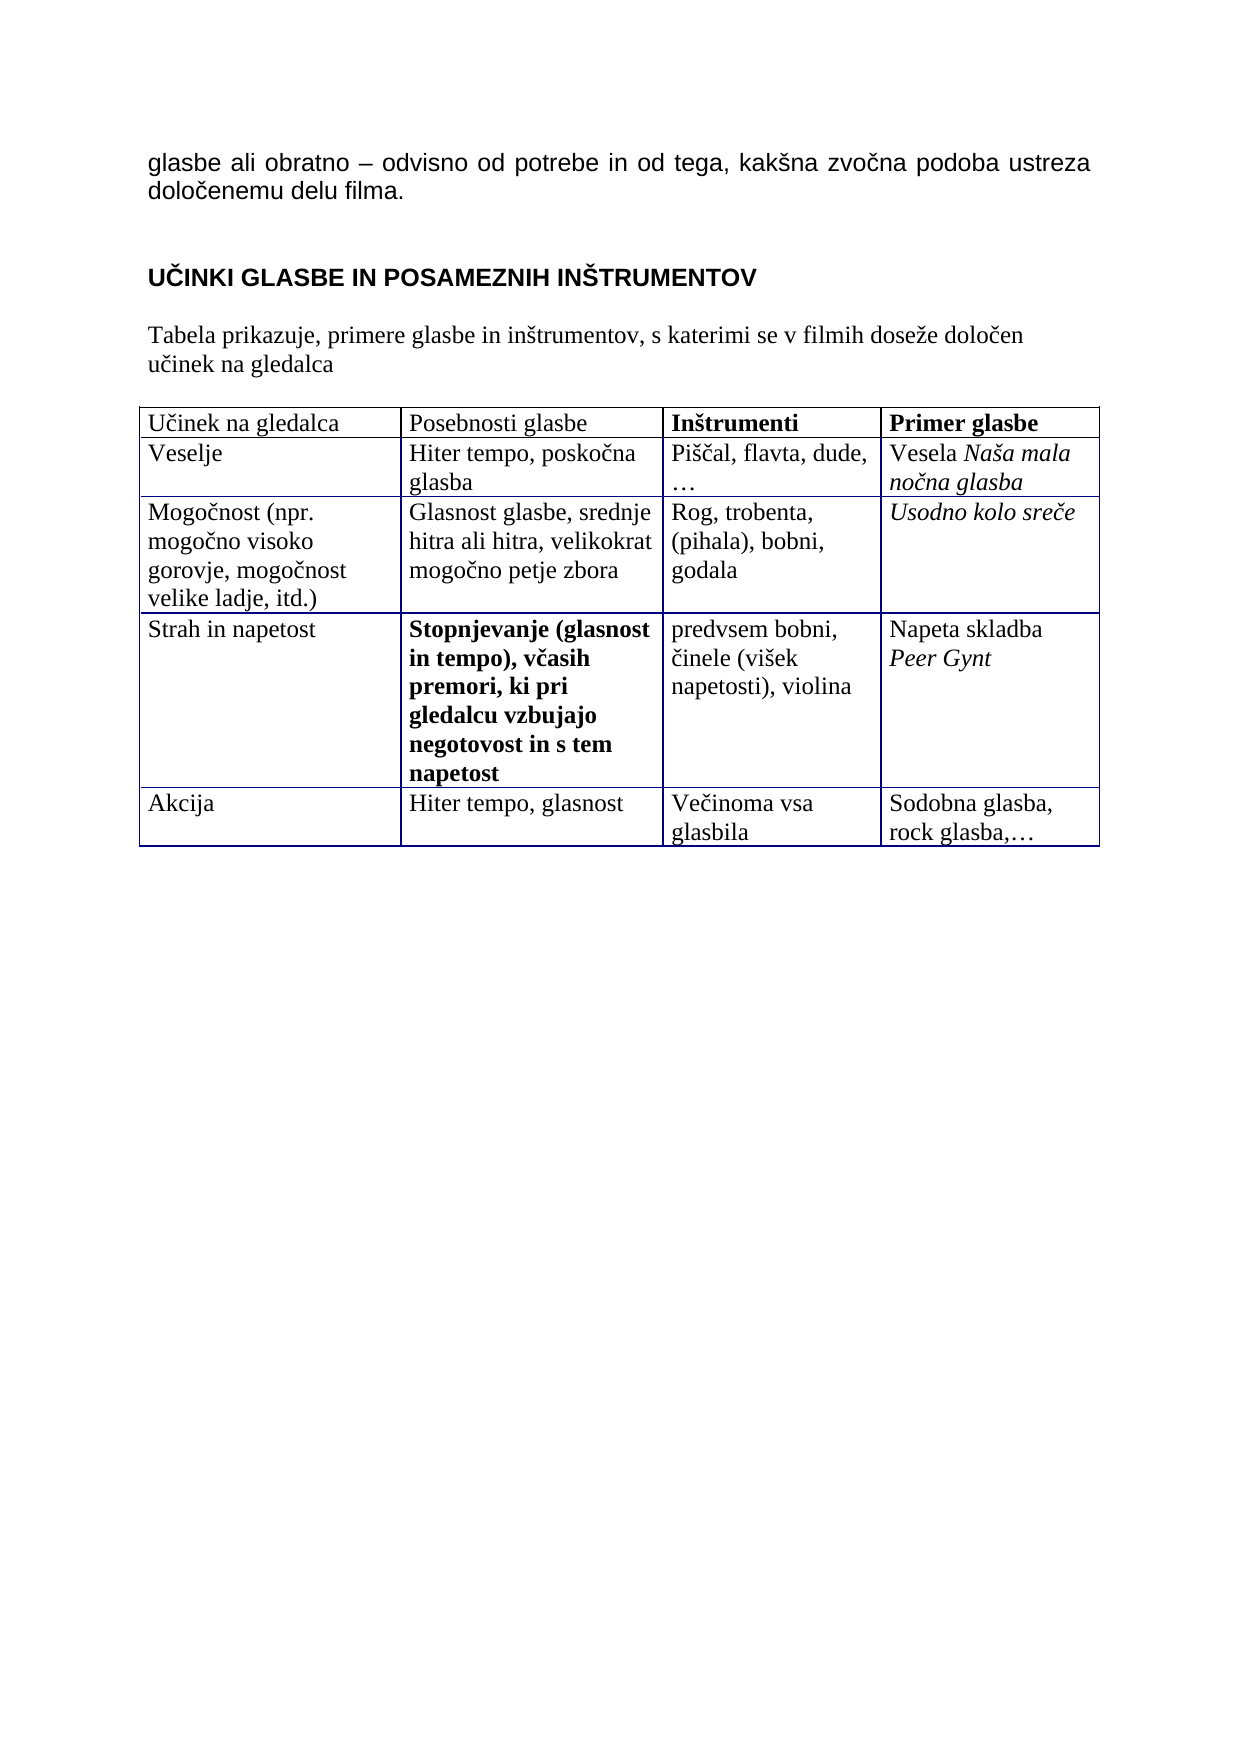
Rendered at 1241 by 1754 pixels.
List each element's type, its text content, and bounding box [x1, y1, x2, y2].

table_cell Vesela Naša mala nočna glasba [882, 438, 1099, 496]
table_cell Hiter tempo, glasnost [402, 788, 662, 845]
table_header Učinek na gledalca [140, 408, 400, 437]
table_cell Rog, trobenta, (pihala), bobni, godala [664, 497, 880, 612]
text Tabela prikazuje, primere glasbe in inštrumentov, s katerimi se v filmih doseže določen učinek na gledalca [148, 320, 1093, 378]
table_cell Piščal, flavta, dude,… [664, 438, 880, 496]
table_header Inštrumenti [664, 408, 880, 437]
table_cell Glasnost glasbe, srednje hitra ali hitra, velikokrat mogočno petje zbora [402, 497, 662, 612]
table_cell Usodno kolo sreče [882, 497, 1099, 612]
table_cell Večinoma vsa glasbila [664, 788, 880, 845]
table_cell Sodobna glasba, rock glasba,… [882, 788, 1099, 845]
table_cell Strah in napetost [140, 613, 400, 786]
table_header Primer glasbe [882, 408, 1099, 437]
subtitle UČINKI GLASBE IN POSAMEZNIH INŠTRUMENTOV [148, 263, 1093, 291]
table_header Posebnosti glasbe [402, 408, 662, 437]
table_cell Veselje [140, 438, 400, 496]
table_cell Napeta skladba Peer Gynt [882, 614, 1099, 786]
table_cell Stopnjevanje (glasnost in tempo), včasih premori, ki pri gledalcu vzbujajo negotovost in s tem napetost [402, 614, 662, 786]
table_cell Akcija [140, 788, 400, 845]
table_cell Mogočnost (npr. mogočno visoko gorovje, mogočnost velike ladje, itd.) [140, 497, 400, 612]
text glasbe ali obratno – odvisno od potrebe in od tega, kakšna zvočna podoba ustreza določenemu delu filma. [148, 148, 1093, 205]
table_cell predvsem bobni, činele (višek napetosti), violina [664, 614, 880, 786]
table_cell Hiter tempo, poskočna glasba [402, 438, 662, 496]
